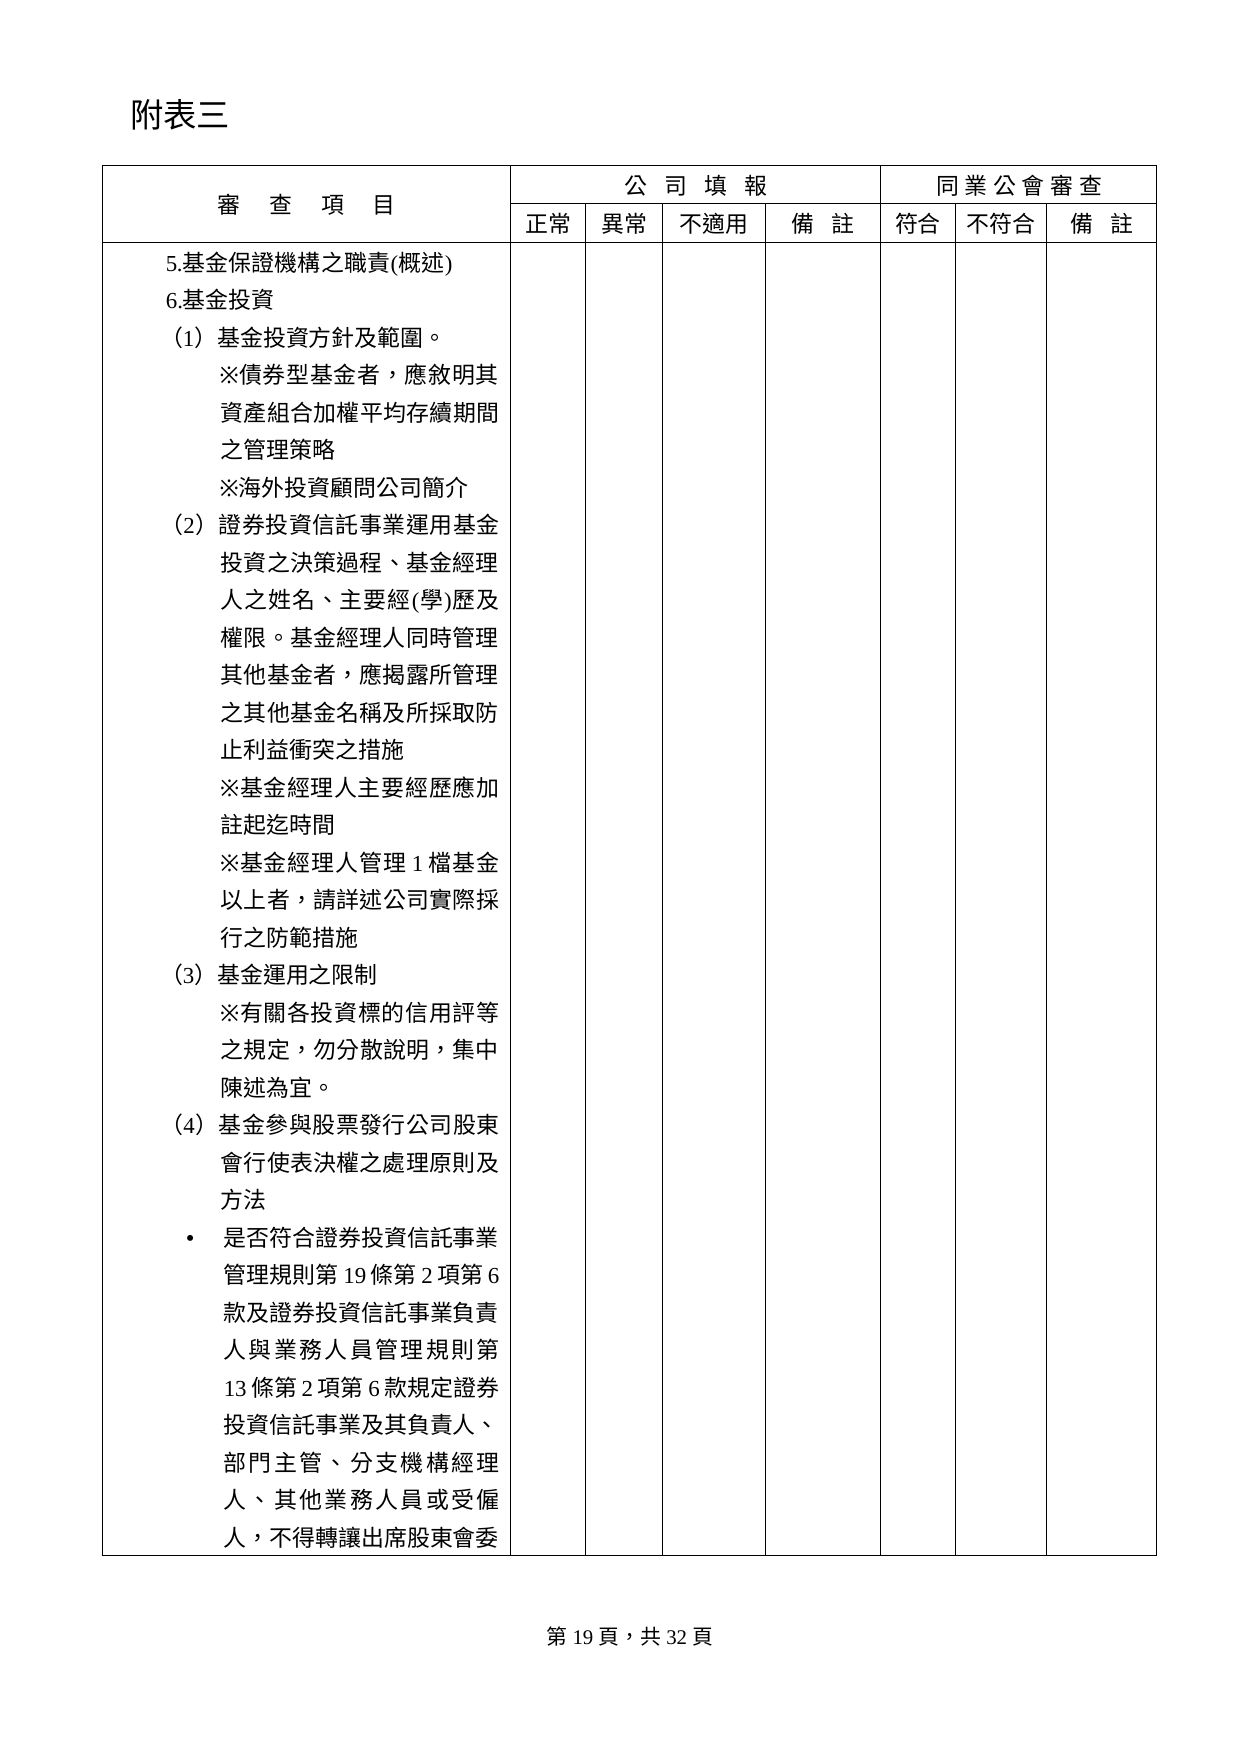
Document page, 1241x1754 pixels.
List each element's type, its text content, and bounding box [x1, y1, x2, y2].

table_cell 不符合 [956, 204, 1046, 242]
table_header 審 查 項 目 [103, 166, 510, 242]
table_cell 【公開說明書】 ※下列資料應符合金管會規定之格式 是否依證券投資信託事業募集證券投資信託基金公開說明書應行記載事項準則規定，於所編製公開說明書封面註明係申請（報）用之稿本 是否依證券投資信託事業募集證券投資信託基金公開說明書應行記載事項準則規定，記載下列事項： （一）編製目錄及頁次 （二）封面依序刊印事項： 1.基金名稱（保本型基金應用括弧以不同顯著顏色標明保本比率及基金之類型(保證型或保護型)） 2.基金種類（股票型、債券型、平衡型、保本型、組合型、指數型、指數股票型（Exchange Traded Fund；ETF）、貨幣市場基金、傘型或其他經行政院金融監督管理委員會（以下簡稱金管會）核定者 3.基本投資方針 4.基金型態（開放式或封閉式） 5.基金投資國外地區者，註明「投資國外」 6.基金以外幣計價者，註明本基金以______幣計價 7.本次核准發行總面額 8.本次核准發行受益權單位數 9.保本型基金為保證型者，保證機構之名稱 10.證券投資信託事業之名稱 11.以顯著方式刊印下列文字： （1）「本基金經行政院金融監督管理委員會核准或同意生效，惟不表示本基金絕無風險。本證券投資信託事業以往之經理績效不保證本基金之最低投資收益；本證券投資信託事業除盡善良管理人之注意義務外，不負責本基金之盈虧，亦不保證最低之收益」 （2）保本型基金為保證型者，應刊印「本基金經行政院金融監督管理委員會核准或同意生效，惟不表示本基金絕無風險。投資人持有本基金至到期日時，始可享有_____%的本金保證。投資人於到期日前買回者或有本基金信託契約第__條第一款至第六款應終止之情事者，不在保證範圍，投資人應承擔整個投資期間之相關費用，並依當時淨值計算買回價格。投資人應了解到期日前本基金之淨值可能因市場因素而波動。投資人在進行交易前，應確定已充分瞭解本基金之風險與特性。」等文字。 （3）保本型基金為保護型者，應刊印「本基金無提供保證機構保證之機制，係透過投資工具達成保護本金之功能。本基金經行政院金融監督管理委員會核准或同意生效，惟不表示本基金絕無風險。投資人持有本基金至到期日時，始可享有_____%的本金保護。投資人於到期日前買回者或有本基金信託契約第___條應提前終止之情事者，不在保護範圍，投資人應承擔整個投資期間之相關費用，並依當時淨值計算買回價格。投資人應了解到期日前本基金之淨值可能因市場因素而波動，因保護並非保證，投資標的之發行人違約或發生信用風險等因素，將無法達到本金保護之效果，投資人在進行交易前，應確定已充分瞭解本基金之風險與特性。」等文字，後段文字並應以加大粗黑字體或不同顏色等特別顯著方式刊印。 （4）注意事項部分，刊印「有關本基金運用限制及投資風險之揭露請詳見第__頁至第__頁」等文字 （5）有投資高收益債券基金者應揭露投資高收益債券基金之風險。 （6）固定收益基金應以粗體字警示投資人投資基金應注意之風險，並應補充包含債券發行人違約之信用風險 （6）本公開說明書之內容如有虛偽或隱匿之情事者，應由本證券投資信託事業與負責人及其他曾在公開說明書上簽章者依法負責 （7）查詢本公開說明書之網址，包括本會指定之資訊申報網站之網址及公司揭露公開說明書相關資料之網址 （※公開資訊觀測站網址應為 http://newmops.tse.com.tw） （8）信託業兼營證券投資信託業務經本會核准得自行保管基金資產者，應標明自行保管及設有信託監察人之字句 12.刊印日期 （三）封裡依序刊印下列事項： 1.證券投資信託事業總公司之名稱、地址、網址及電話，發言人之姓名、職稱、聯絡電話及電子郵件信箱 2.基金保管機構之名稱、地址、網址及電話。（信託業兼營證券投資信託業務經本會核准得自行保管基金資產者，載明信託監察人之姓名或名稱、地址、網址或電子郵件信箱及電話） 3.國外受託保管機構之名稱、地址、網址及電話 4.基金經保證機構保證者，保證機構之名稱、地址、網址及電話。 5.受益憑證簽證機構之名稱、地址、網址及電話 6.受益憑證事務代理機構之名稱、地址、網址及電話 7.基金之財務報告簽證會計師姓名、事務所名稱、地址、網址及電話 8.證券投資信託事業或基金經信用評等機構評等者，信用評等機構之名稱、地址、網址及電話 9.海外投資顧問公司之名稱、地址、網址及電話 10.公開說明書之陳列處所、分送方式及索取之方法 （四）封底應刊印事項： 證券投資信託事業及其負責人簽章或蓋章 （五）基金概況應刊印事項： 1.基金簡介 （1）發行總面額 （2）受益權單位總數 （3）每受益權單位面額 （4）得否追加發行 （5）成立條件(有成立日期者，亦一併列明) （6）預定發行日期 （7）存續期間 （8）投資地區及標的 (保本型基金應列示投資固定收益商品及證券相關商品之預估投資比率、投資商品之發行者、交易對象及參與率等) （9）基本投資方針及範圍簡述 ※發行計畫所列之投資策略、特色及基金運用限制之重點（如：投資等級、存續期間之政策…）述於公開說明書 （10）銷售開始日 （11）銷售方式 （12）銷售價格 （13）最低申購金額 （14）買回開始日（保本型基金敍明接受買回之方式及因應買回處分資產之程序） （15）買回費用 （16）買回價格 （17）經理費（保本型基金之經理費率應以明顯字體列示） （18）保管費(信託業兼營證券投資 信託業務經本會核准得自行保管基金資產者，其信託監察人之報酬) （19）基金經保證機構保證者，保證機構之業務性質、財務狀況、 信用評等、保證條件、範圍、保證費及保證契約主要內容；並以釋例說明保證機制及高於保證金額之潛在回報之計算方法 （20）是否分配收益 （21）營業日 2.基金性質 （1）基金之設立及其依據 （2）證券投資信託契約關係 （3）追加募集基金者，應刊印該基金成立時及歷次追加發行之情形 3.證券投資信託事業之職責（概述） 4.基金保管機構之職責（概述） （信託業兼營證券投資信託業務經本會核准得自行保管基金資產者，應記載信託監察人之職責） 5.基金保證機構之職責(概述) 6.基金投資 （1）基金投資方針及範圍。 ※債券型基金者，應敘明其資產組合加權平均存續期間之管理策略 ※海外投資顧問公司簡介 （2）證券投資信託事業運用基金投資之決策過程、基金經理人之姓名、主要經(學)歷及權限。基金經理人同時管理其他基金者，應揭露所管理之其他基金名稱及所採取防止利益衝突之措施 ※基金經理人主要經歷應加註起迄時間 ※基金經理人管理1檔基金以上者，請詳述公司實際採行之防範措施 （3）基金運用之限制 ※有關各投資標的信用評等之規定，勿分散說明，集中陳述為宜。 （4）基金參與股票發行公司股東會行使表決權之處理原則及方法 是否符合證券投資信託事業管理規則第19條第2項第6款及證券投資信託事業負責人與業務人員管理規則第13條第2項第6款規定證券投資信託事業及其負責人、部門主管、分支機構經理人、其他業務人員或受僱人，不得轉讓出席股東會委託書或藉行使基金持有股票之投票表決權，收受金錢或其他利益 是否依證券投資信託事業管理規則第23條第4項規定，出席股東會行使表決權並應作成書面紀錄，循序編號建檔並至少保存5年 （5）組合基金參與子基金之受益人大會行使表決權之處理原則及方法 經理公司應依據子基金之信託契約或公開說明書之規定行使表決權，並基於受益人之最大利益，支持子基金經理公司所提之議案。但子基金之經理公司所提之議案有損及受益人權益之虞者，得依經理公司董事會之決議辦理 經理公司不得轉讓或出售子基 之受益人大會表決權。經理公司之董事、監察人、經理人、業務人員及其他受僱人員，亦不得轉讓或出售該表決權，收受金錢或其他利益 （6）基金投資國外地區者，應刊印下列事項： ※下列說明資料應更新至最新資料 投資地區（國）經濟環境簡要說明 經濟發展及各主要產業概況 外匯管理及資金匯出入規定 最近3年當地幣值對美元匯率之最高、最低數額及其變動情形 主要投資證券市場簡要說明下列資料 ※是否依證券投資信託事業募集證券投資信託基金公開說明書應行記載事項準則規定之格式填列 最近2年發行及交易市場概況 最近2年市場之週轉率及本益比 市場資訊揭露效率(包括時效性及充分性)之說明 證券之交易方式 投資國外特定投資標的（如：MBS、ABS、REITs、Income Trust等），應揭露該投資標的最近2年之國外市場概況 證券投資信託事業對基金之外匯收支從事避險交易者，應敘明其避險方法 基金投資國外地區者，證券投資信託事業應說明配合本基金出席所投資外國股票（或基金）發行公司股東會（受益人會議）之處理原則及方法 7.保本型基金： （1）相關投資連結標的之性質 （2）本基金之設定參數，含參與比率及投資期間，並註明實際參與率釐定之時間，以及通知受益人之方式 （3）保護型基金未設立保證機構，應載明本基金無提供保證機構保證之機制，係透過投資工具達成保護本金之功能。 （4）發行保護型之保本基金，應明定因應受益人提前買回處分資產及到期時達成保護本金之相關控管機制 8.指數型基金及指數股票型基金： （1）指數編製方式及經理公司追蹤、模擬或複製表現之操作方式，包含調整投資組合方式，以及基金投資於指數具代表性之成分證券樣本時，為使該樣本明確反映指數整體特色之抽樣及操作方式 （2）基金表現與指數表現之差異比較，其比較方式應載明其定義及計算公式 9.傘型基金： 各子基金之投資範圍、主要區隔及異同分析；其應記載事項之內容為各子基金所共通者，得標註各子基金皆同，免重複列示，其應記載事項之內容為各子基金不同者，應分別列示，並比較其差異 10.外幣計價基金： 敍明本基金計價之幣別，且所有申購及買回價金之收付均以該幣別為之 11.投資風險揭露要素事項： （1）類股過度集中之風險 （2）產業景氣循環之風險 （3）流動性風險 （4）外匯管制及匯率變動之風險 （5）投資地區政治、經濟變動之風險 （6）商品交易對手及保證機構之信用風險 （7）投資結構式商品之風險 （8）其他投資標的或特定投資策略之風險 （9）從事證券相關商品交易之風險 （10）出借所持有之有價證券或借入有價證券之相關風險 （11）其他投資風險 12.收益分配 （1）分配之項目 （2）分配之時間 （3）給付之方式 13.申購受益憑證 （1）申購程序、地點及截止時間 （2）申購價金之計算及給付方式 ※申購手續費之計算方式應詳細說明之，若係美元計價之基金，其申購、買回均應以美元計價，故申購手續費之計算應以美元計算 （3）受益憑證之交付 （4）證券投資信託事業不接受申購或基金不成立時之處理 14.買回受益憑證 （1）買回程序、地點及截止時間。 ※買回截止時間應載明「除能證明投資人係於截止時間前提出買回申請者，逾時申請應視為次一買回申請日之買回申請」 （2）買回價金之計算 ※訂定基金短線交易收取買回費用金額，應公平對待所有受益人，以特定金錢信託方式銷售者不宜排除適用此規定 （3）買回價金給付之時間及方式 （4）受益憑證之換發 （5）買回價金遲延給付之情形 ※應增列恢復計算基金之買回價格規定 （6）買回撤銷之情形 15.受益人之權利及負擔 （1）受益人應有之權利內容 （2）受益人應負擔費用之項目及其計算、給付方式 （3）受益人應負擔租稅之項目及其計算、繳納方式 是否符合修正後財政部81.4.23財稅第811663751號函、財政部91.11.27台財稅字第0910455815號令及其他相關最新法令規定 （4）受益人會議 召集事由 召集程序 決議方式 16.基金之資訊揭露 （1）依法令及證券投資信託契約規定應揭露之資訊內容 是否符合證券投資信託契約規定 （2）資訊揭露之方式、公告及取得方法。 ※資訊揭露之公告，應依相關規定分別將接所有應公告之事項及選定之公告方式各別列示，以利投資人查詢 （3）證券投資信託事業申請募集指數型基金及指數股票型基金者，應記載投資人取得指數組成調整、基金與指數表現差異比較等最新基金資訊及其他重要資訊之途徑。 17.基金運用狀況 ※是否依證券投資信託事業募集證券投資信託基金公開說明書應行記載事項準則規定之格式填列 （1）投資情形（列示公開說明書刊印日前1個月月底基金資料） 淨資產總額之組成項目、金額及比率 投資單一股票金額占基金淨資產價值百分之一以上者，列示該股票之名稱、股數、每股市價、投資金額及投資比率 投資單一債券金額占基金淨資產價值百分之一以上者，列示該債券之名稱、投資金額及投資比率 組合型基金投資單一子基金金額佔基金淨資產價值百分之一以上者，列示該子基金名稱、經理公司、基金經理人、經理費比率、保管費比率、受益權單位數、每單位淨值、投資受益權單位數、投資比率及給付買回價金之期限 指數型基金及指數股票型基金表現與指數表現之差異比較 （2）投資績效 最近3年度各年度最高、最低、年底及公開說明書刊印年度各月底，基金之淨資產總額及單位淨資產價值。 最近3年度各年度基金分配收益之金額。 公開說明書刊印日前1季止，本基金淨資產價值最近3個月、6個月、1年、3年、5年、10年及自基金成立日起算之累計報酬率。 （3）最近2年度本基金之會計師 查核報告，資產負債報告書、投資明細表、收入與費用報告書、可分配收益表、資本帳戶變動表、附註及明細表。 （4）最近年度及公開說明書刊印日前1季止，基金委託證券商買賣有價證券總金額前5名之證券商名稱、支付該證券商手續費之金額。若證券商為該基金之受益人者，應一併揭露其持有基金之受益權單位數及比例 （5）基金接受信用評等機構評等者，應揭露信用評等機構對基金之評等報告 （6）其他應揭露事項 （六）證券投資信託契約主要內容應刊印事項： 1.基金名稱、證券投資信託事業名稱、基金保管機構名稱(信託業兼營證券投資信託業務經本會核准得自行保管基金資產者，其信託監察人之姓名或名稱）及基金存續期間 2.基金發行總面額及受益權單位總數 3.受益憑證之發行及簽證 4.受益憑證之申購 5.基金之成立與不成立 6.受益憑證之上市及終止上市 7.基金之資產 8.基金應負擔之費用 9.受益人之權利、義務與責任 10.證券投資信託事業之權利、義務與責任 11.基金保管機構之權利、義務與責任 (信託業兼營證券投資信託業務經本會核准得自行保管基金資產者，其信託監察人之權利、義務與責任) 12.運用基金投資證券之基本方針及範圍 13.收益分配 14.受益憑證之買回 15.基金淨資產價值及受益權單位淨資產價值之計算 16.證券投資信託事業之更換 17.基金保管機構之更換(信託業兼營證券投資信託業務經本會核准得自行保管基金資產者，其信託監察人之更換) 18.證券投資信託契約之終止 19.基金之清算 20.受益人名簿 21.受益人會議 22.通知及公告 23.證券投資信託契約之修訂 以顯著方式刊印下列文字：「依據證券投資信託及顧問法第20條及證券投資信託事業管理規則第21條第1項規定，證券投資信託事業應於其營業處所及其代理人營業處所，或以其他經主管機關指定之其他方式備置證券投資信託契約，以供投資人查閱；證券投資信託事業應依投資人之請求，提供證券投資信託契約副本，並得收取工本費新臺幣壹百元」 （七）證券投資信託事業概況應刊印事項： ※是否依證券投資信託事業募集證券投資信託基金公開說明書應行記載事項準則規定之格式填列 1.事業簡介 （1）設立日期 （2）最近3年股本形成經過 （3）營業項目 （4）沿革：最近5年度募集之基金、分公司及子公司之設立、董事監察人或主要股東股權之移轉或更換、經營權之改變及其他重要紀事 2.事業組織(列示公開說明書刊印日前1個月月底證券投資信託事業資料) （1）股權分散情形 股東結構(各類股東之組合比例) 主要股東名單(股權比例5%以上股東之名稱、持股數額及比率 （2）組織系統（證券投資信託事業之組織結構、各主要部門（於信託業為兼營證券投資信託業務部門）所營業務及員工人數) （3）總經理、副總經理及各單位主管（於信託業為兼營證券投資信託業務部門主管）之姓名、就任日期、持有證券投資信託事業之股份數額及比例、主要經(學)歷、目前兼任其他公司之職務。 （4）董事及監察人之姓名、選任日 期、任期、選任時及現在持有證券投資信託事業股份數額及比率、主要經(學)歷 3.利害關係公司揭露：列示公開說明書刊印日前1個月月底與證券投資信託事業有下列情事之公司： （1）與證券投資信託事業具有公司法第六章之一所定關係者 （2）證券投資信託事業董事、監察人或綜合持股達5%以上之股東 （3）前目人員或證券投資信託事業經理人與該公司董事、監察人、經理人或持有已發行股份10%以上股東為同1人或具有配偶關係者 4.營運情形 （1）列示刊印日前1個月月底，證券投資信託事業經理其他基金之名稱、成立日、受益權單位數、淨資產金額及每單位淨資產價值 （2）最近2年度證券投資信託事業之會計師查核報告、資產負債表、損益表及股東權益變動表 5.受處罰之情形（列示最近2年證券投資信託事業受本會及原財政部證券暨期貨管理委員會處分及糾正之時間及詳情） 6.訴訟或非訟事件(證券投資信託事業目前尚在繫屬中之重大訴訟、非訟或行政爭訟事件，其結果可能對受益人權益有重大影響者，應揭露其系爭事實、標的金額、訴訟開始日期、主要訴訟當事人及目前處理情形 （八）受益憑證銷售及買回機構之名稱、地址及電話 （九）其他本會規定應特別記載之事項： 1.證券投資信託事業遵守中華民國證券投資信託暨顧問商業同業公會會員自律公約之聲明書 2.證券投資信託事業內部控制制度聲明書 3.證券投資信託事業就公司治理運作情形載明下列事項： （1）公司股權結構及股東權益 （2）董事會之結構及獨立性 （3）董事會及經理人之職責 （4）監察人之組成及職責 （5）利害關係人之權利及關係 （6）對於法令規範資訊公開事項之詳細情形 （7）其他公司治理之相關資訊 4.本次發行之基金信託契約與定型化契約條文對照表 5.其他本會規定應特別記載之事項 [103, 243, 510, 1555]
table_cell [1047, 243, 1156, 1555]
table_cell [956, 243, 1046, 1555]
table_cell 符合 [881, 204, 955, 242]
table_cell 正常 [511, 204, 585, 242]
table_cell 備 註 [1047, 204, 1156, 242]
table_cell [511, 243, 585, 1555]
table_cell [586, 243, 662, 1555]
table_cell 不適用 [663, 204, 765, 242]
table_cell 異常 [586, 204, 662, 242]
table_header 同 業 公 會 審 查 [881, 166, 1156, 203]
table_cell [881, 243, 955, 1555]
table_header 公 司 填 報 [511, 166, 880, 203]
table_cell 備 註 [766, 204, 880, 242]
table_cell [663, 243, 765, 1555]
table_cell [766, 243, 880, 1555]
